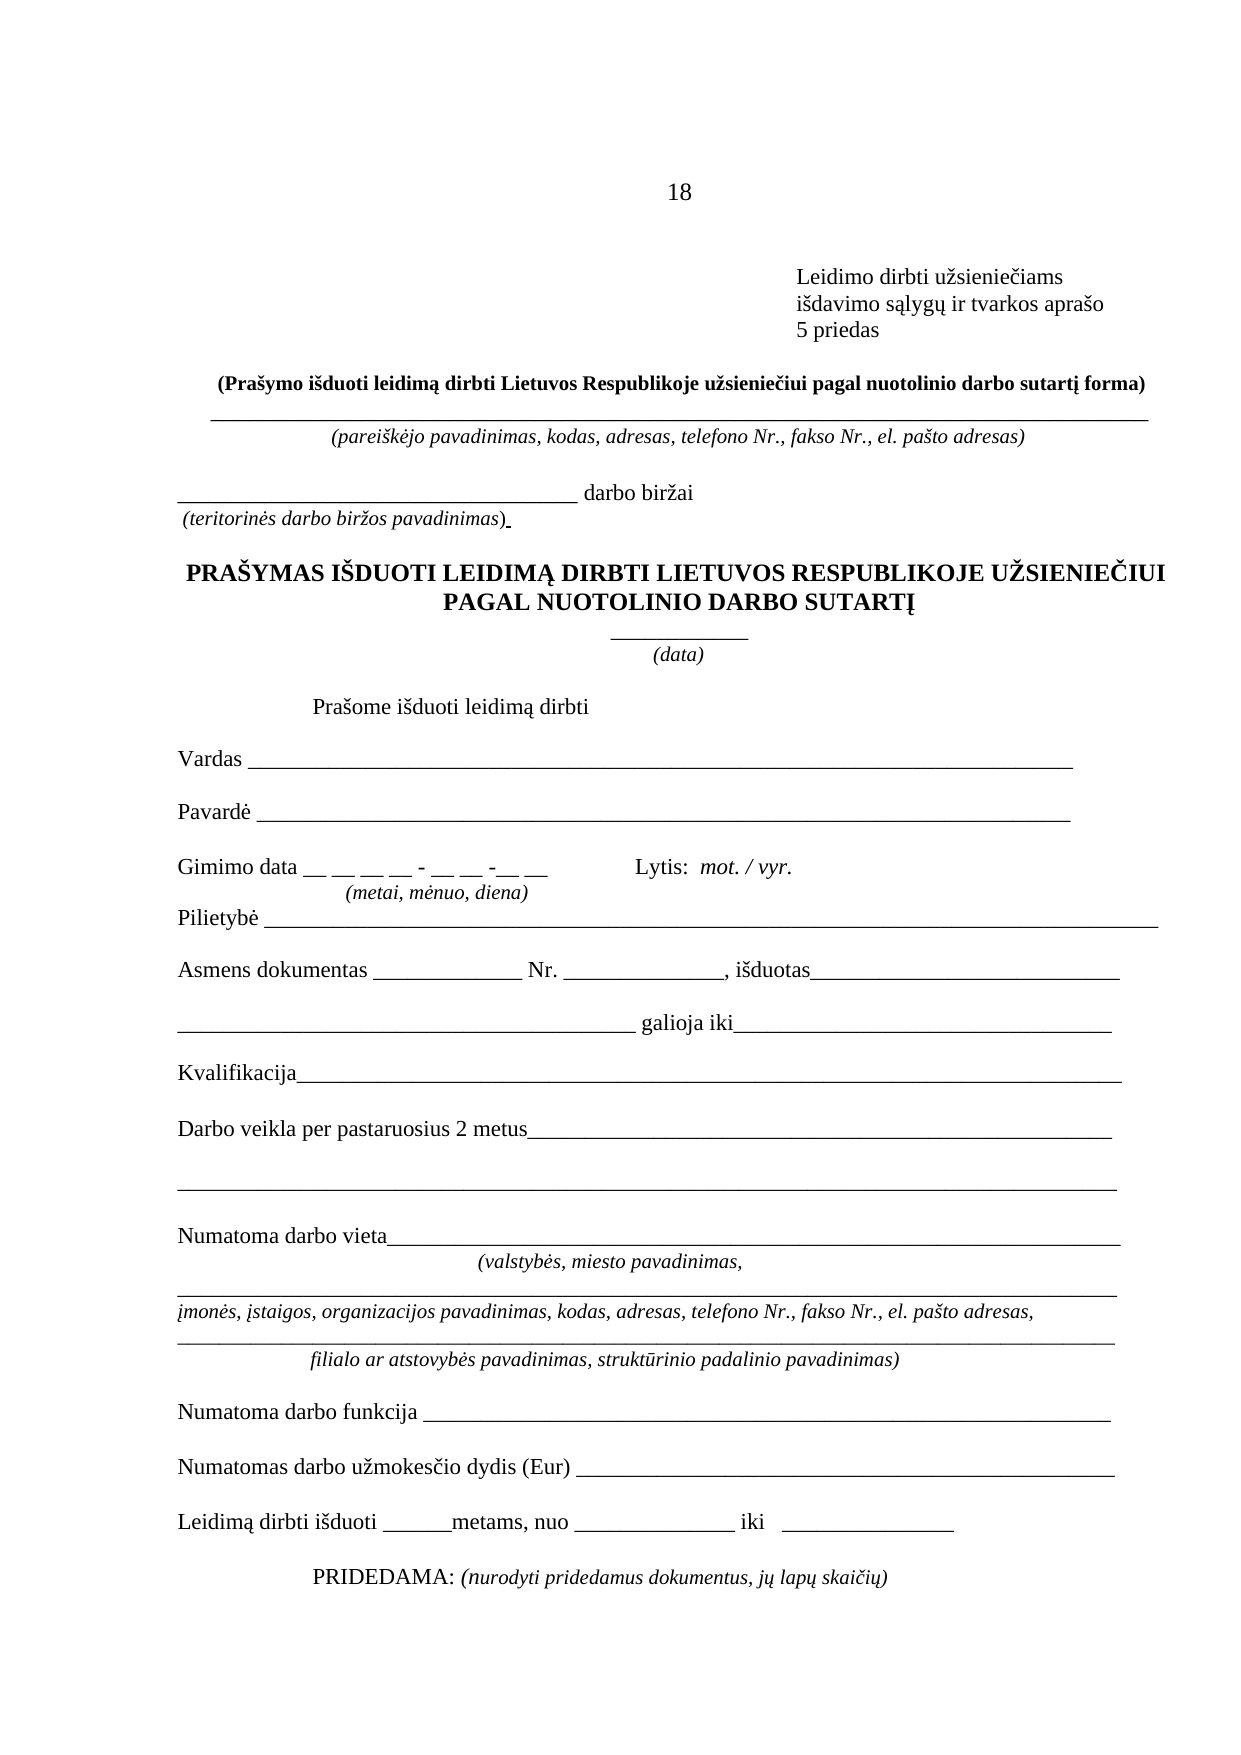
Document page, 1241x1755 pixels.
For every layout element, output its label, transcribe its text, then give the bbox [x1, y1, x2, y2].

text (teritorinės darbo biržos pavadinimas) [177, 506, 1181, 530]
text (metai, mėnuo, diena) [177, 879, 1181, 904]
text filialo ar atstovybės pavadinimas, struktūrinio padalinio pavadinimas) [177, 1347, 1181, 1371]
text ____________ [177, 616, 1181, 642]
text __________________________________________________________________________________________ [177, 1323, 1181, 1347]
text išdavimo sąlygų ir tvarkos aprašo [177, 290, 1181, 316]
text (Prašymo išduoti leidimą dirbti Lietuvos Respublikoje užsieniečiui pagal nuotolinio darbo sutartį forma) [177, 371, 1181, 395]
text Vardas ________________________________________________________________________ [177, 745, 1181, 772]
text (pareiškėjo pavadinimas, kodas, adresas, telefono Nr., fakso Nr., el. pašto adresas) [177, 424, 1181, 448]
text Pilietybė ______________________________________________________________________________ [177, 904, 1181, 930]
text Leidimą dirbti išduoti ______metams, nuo ______________ iki _______________ [177, 1508, 1181, 1534]
text Kvalifikacija________________________________________________________________________ [177, 1059, 1181, 1086]
text Numatoma darbo funkcija ____________________________________________________________ [177, 1398, 1181, 1424]
text PAGAL NUOTOLINIO DARBO SUTARTĮ [177, 587, 1181, 616]
text (valstybės, miesto pavadinimas, [177, 1249, 1181, 1273]
text Prašome išduoti leidimą dirbti [177, 693, 1181, 719]
text __________________________________________________________________________________ [177, 1273, 1181, 1299]
text Leidimo dirbti užsieniečiams [177, 263, 1181, 290]
text ________________________________ darbo biržai [177, 477, 1181, 506]
text įmonės, įstaigos, organizacijos pavadinimas, kodas, adresas, telefono Nr., fakso Nr., el. pašto adresas, [177, 1299, 1181, 1323]
text (data) [177, 642, 1181, 666]
text Darbo veikla per pastaruosius 2 metus___________________________________________________ [177, 1114, 1181, 1141]
text ________________________________________ galioja iki_________________________________ [177, 1009, 1181, 1035]
text PRIDEDAMA: (nurodyti pridedamus dokumentus, jų lapų skaičių) [177, 1563, 1181, 1589]
text __________________________________________________________________________________ [177, 1167, 1181, 1194]
text Numatoma darbo vieta________________________________________________________________ [177, 1222, 1181, 1249]
text Asmens dokumentas _____________ Nr. ______________, išduotas___________________________ [177, 956, 1181, 983]
text ___________________________________________________________________________ [177, 395, 1181, 424]
text 5 priedas [177, 316, 1181, 342]
text PRAŠYMAS IŠDUOTI LEIDIMĄ DIRBTI LIETUVOS RESPUBLIKOJE UŽSIENIEČIUI [177, 558, 1181, 587]
text Numatomas darbo užmokesčio dydis (Eur) _______________________________________________ [177, 1453, 1181, 1479]
text Gimimo data __ __ __ __ - __ __ -__ __ Lytis: mot. / vyr. [177, 853, 1181, 879]
text Pavardė _______________________________________________________________________ [177, 798, 1181, 824]
